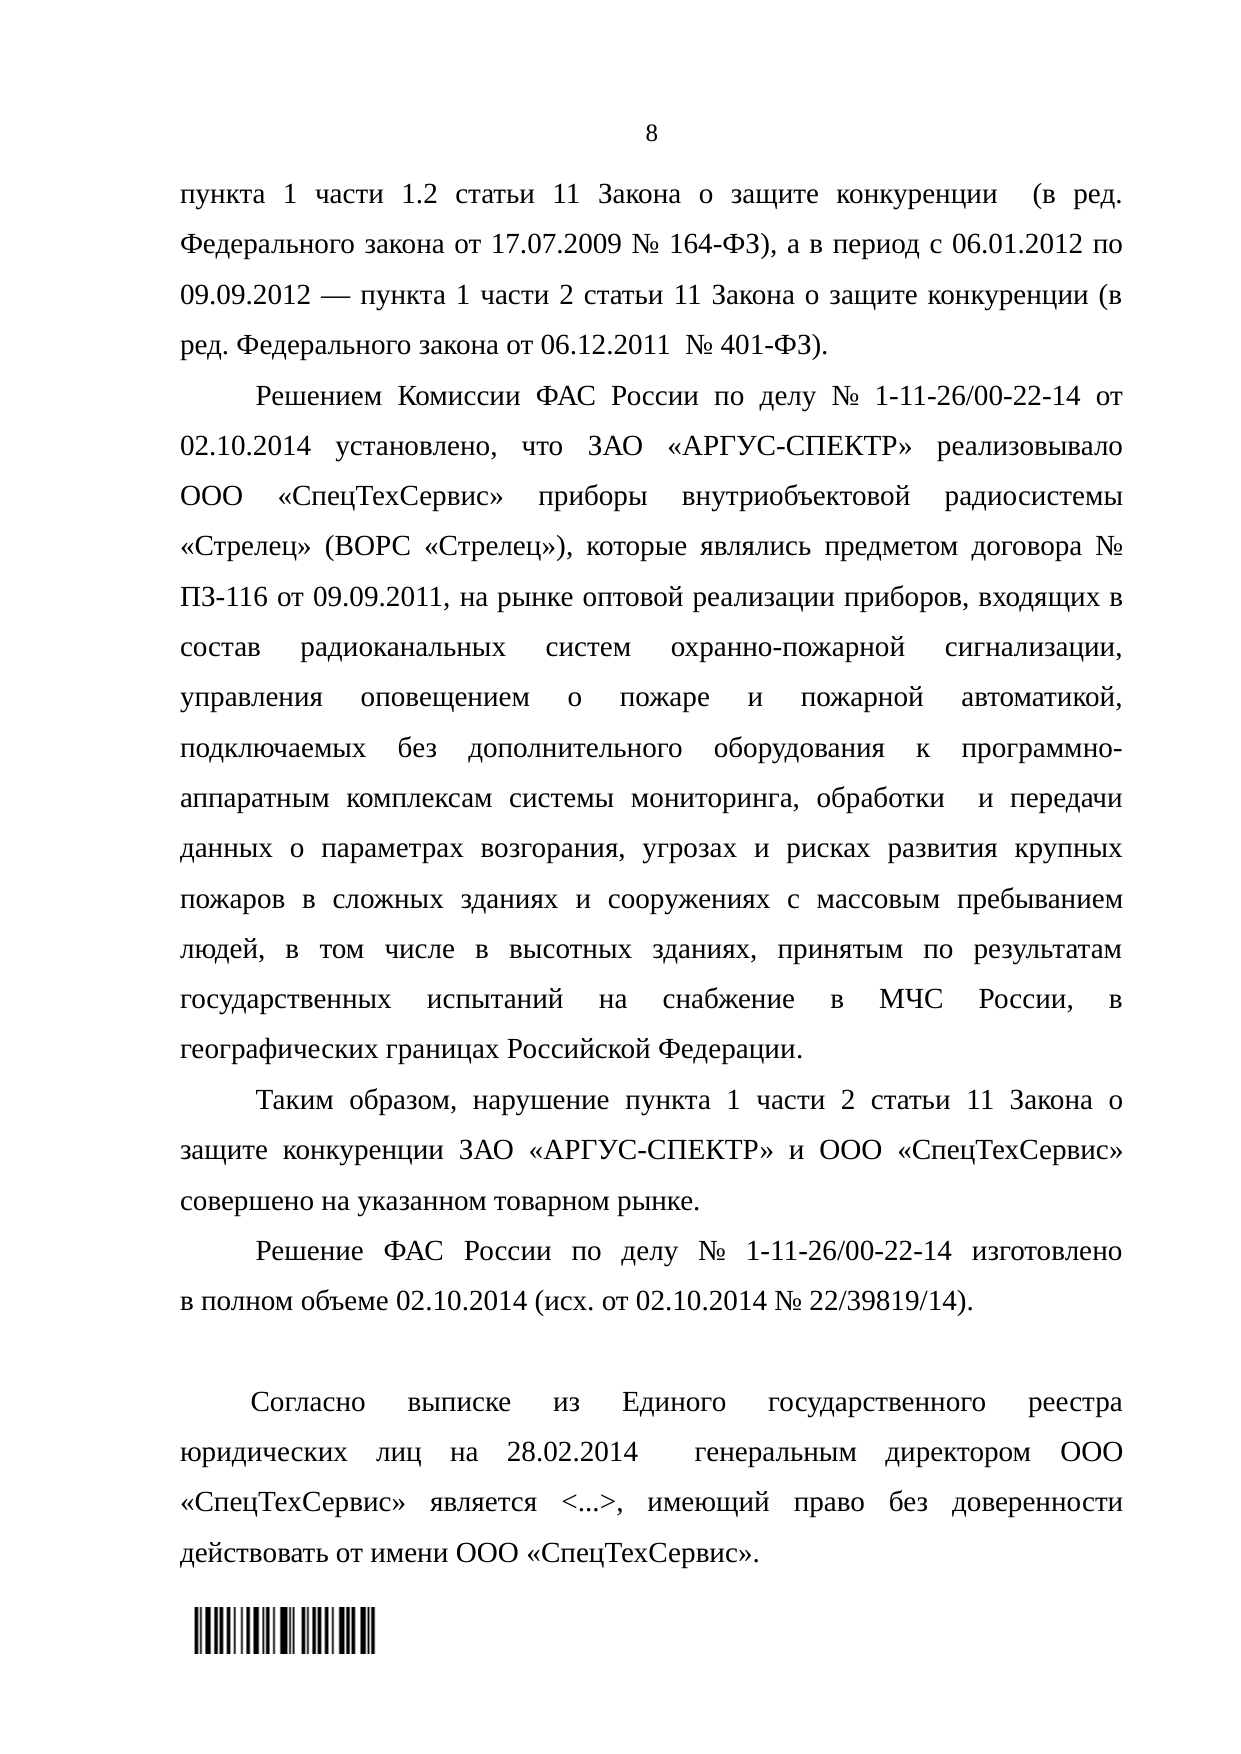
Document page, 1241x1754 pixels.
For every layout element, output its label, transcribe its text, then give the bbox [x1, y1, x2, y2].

text пункта 1 части 1.2 статьи 11 Закона о защите конкуренции (в ред. Федерального закона от 17.07.2009 № 164-ФЗ), а в период с 06.01.2012 по 09.09.2012 — пункта 1 части 2 статьи 11 Закона о защите конкуренции (в ред. Федерального закона от 06.12.2011 № 401-ФЗ). [180, 176, 1123, 361]
picture [179, 1607, 393, 1654]
text Решением Комиссии ФАС России по делу № 1-11-26/00-22-14 от 02.10.2014 установлено, что ЗАО «АРГУС-СПЕКТР» реализовывало ООО «СпецТехСервис» приборы внутриобъектовой радиосистемы «Стрелец» (ВОРС «Стрелец»), которые являлись предметом договора № ПЗ-116 от 09.09.2011, на рынке оптовой реализации приборов, входящих в состав радиоканальных систем охранно-пожарной сигнализации, управления оповещением о пожаре и пожарной автоматикой, подключаемых без дополнительного оборудования к программно-аппаратным комплексам системы мониторинга, обработки и передачи данных о параметрах возгорания, угрозах и рисках развития крупных пожаров в сложных зданиях и сооружениях с массовым пребыванием людей, в том числе в высотных зданиях, принятым по результатам государственных испытаний на снабжение в МЧС России, в географических границах Российской Федерации. [180, 378, 1123, 1065]
text Таким образом, нарушение пункта 1 части 2 статьи 11 Закона о защите конкуренции ЗАО «АРГУС-СПЕКТР» и ООО «СпецТехСервис» совершено на указанном товарном рынке. [180, 1082, 1123, 1216]
text Согласно выписке из Единого государственного реестра юридических лиц на 28.02.2014 генеральным директором ООО «СпецТехСервис» является <...>, имеющий право без доверенности действовать от имени ООО «СпецТехСервис». [180, 1384, 1123, 1568]
text Решение ФАС России по делу № 1-11-26/00-22-14 изготовлено в полном объеме 02.10.2014 (исх. от 02.10.2014 № 22/39819/14). [180, 1233, 1123, 1317]
